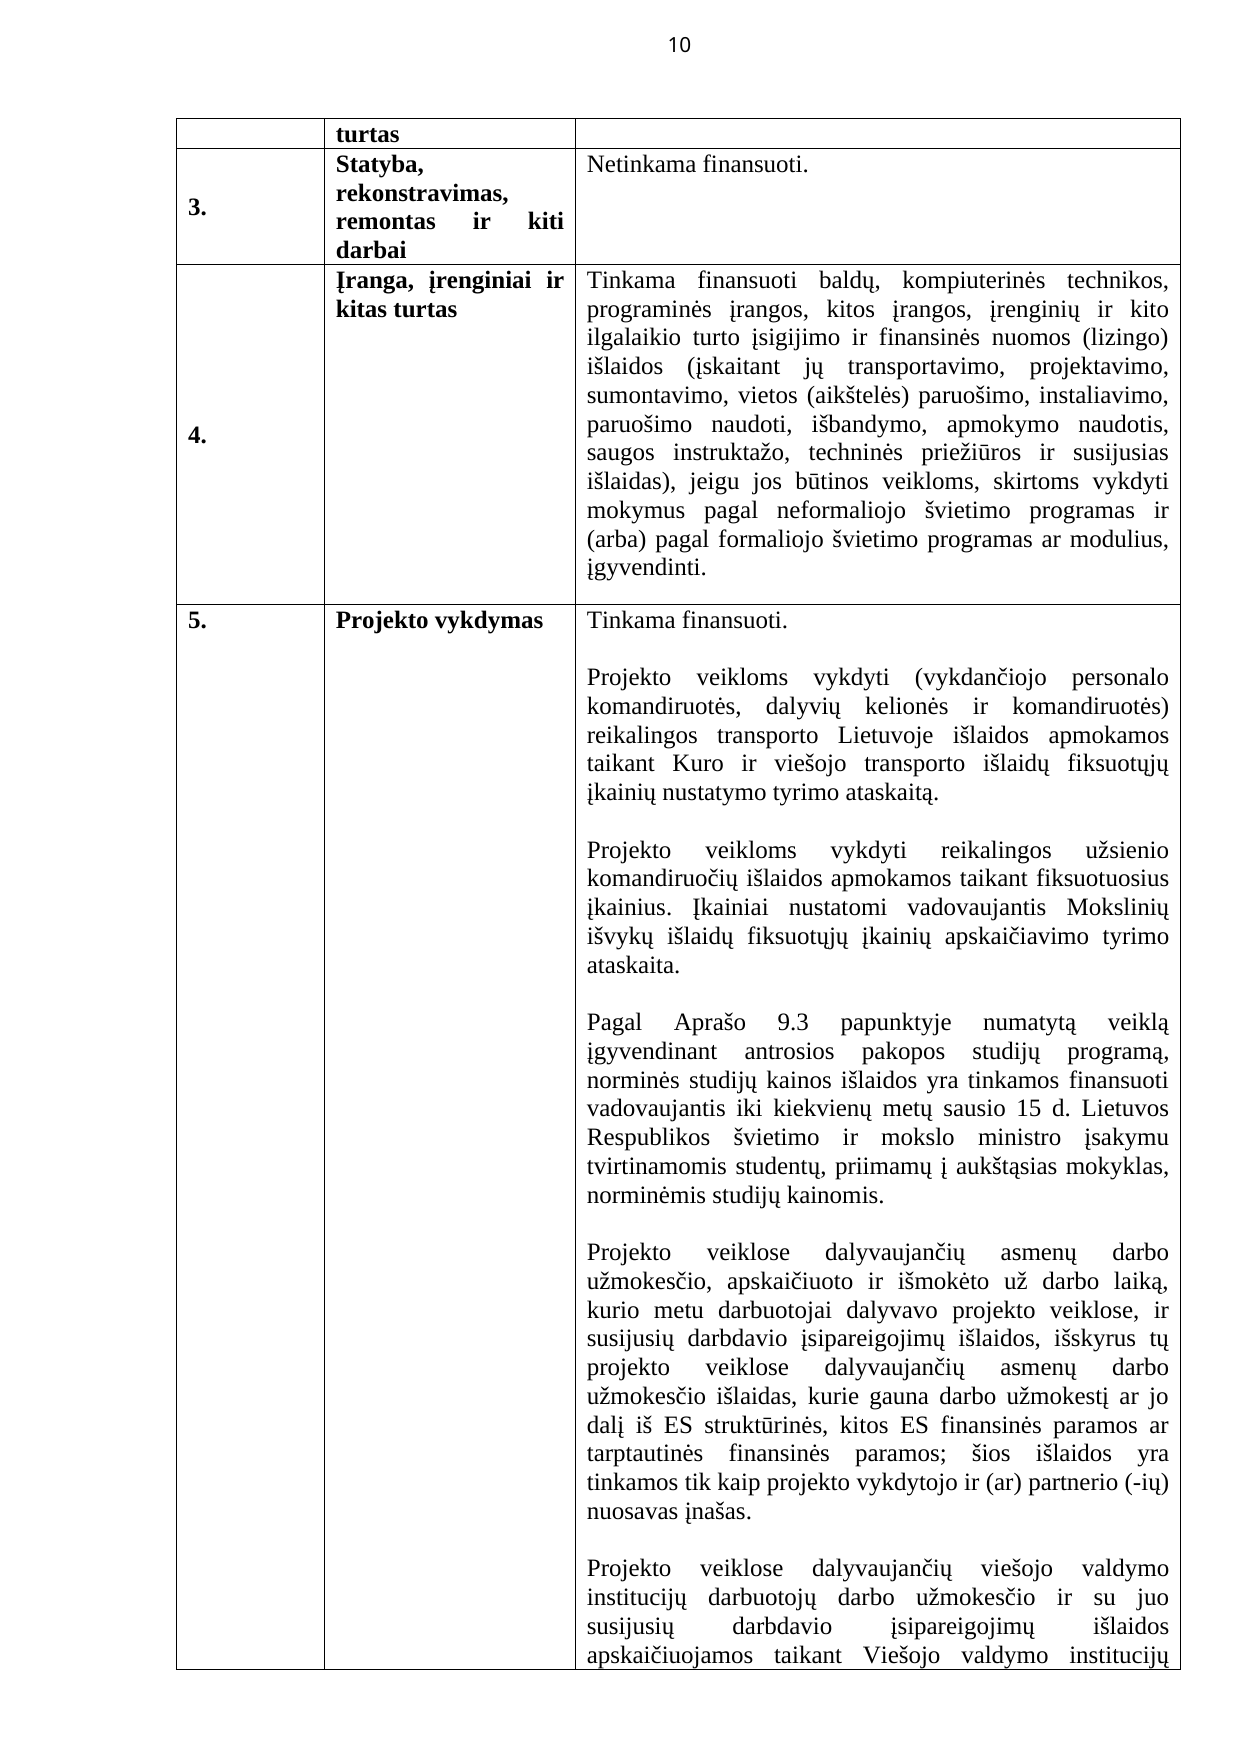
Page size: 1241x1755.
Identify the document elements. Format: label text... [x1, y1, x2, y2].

table_cell Statyba, rekonstravimas, remontas ir kiti darbai [325, 149, 575, 264]
table_cell 4. [177, 265, 324, 604]
table_cell Tinkama finansuoti baldų, kompiuterinės technikos, programinės įrangos, kitos įrangos, įrenginių ir kito ilgalaikio turto įsigijimo ir finansinės nuomos (lizingo) išlaidos (įskaitant jų transportavimo, projektavimo, sumontavimo, vietos (aikštelės) paruošimo, instaliavimo, paruošimo naudoti, išbandymo, apmokymo naudotis, saugos instruktažo, techninės priežiūros ir susijusias išlaidas), jeigu jos būtinos veikloms, skirtoms vykdyti mokymus pagal neformaliojo švietimo programas ir (arba) pagal formaliojo švietimo programas ar modulius, įgyvendinti. [576, 265, 1180, 604]
table_cell 5. [177, 605, 324, 1668]
table_cell 3. [177, 149, 324, 264]
table_cell Įranga, įrenginiai ir kitas turtas [325, 265, 575, 604]
table_cell [177, 119, 324, 148]
table_cell [576, 119, 1180, 148]
table_cell Netinkama finansuoti. [576, 149, 1180, 264]
table_cell turtas [325, 119, 575, 148]
table_cell Projekto vykdymas [325, 605, 575, 1668]
table_cell Tinkama finansuoti. Projekto veikloms vykdyti (vykdančiojo personalo komandiruotės, dalyvių kelionės ir komandiruotės) reikalingos transporto Lietuvoje išlaidos apmokamos taikant Kuro ir viešojo transporto išlaidų fiksuotųjų įkainių nustatymo tyrimo ataskaitą. Projekto veikloms vykdyti reikalingos užsienio komandiruočių išlaidos apmokamos taikant fiksuotuosius įkainius. Įkainiai nustatomi vadovaujantis Mokslinių išvykų išlaidų fiksuotųjų įkainių apskaičiavimo tyrimo ataskaita. Pagal Aprašo 9.3 papunktyje numatytą veiklą įgyvendinant antrosios pakopos studijų programą, norminės studijų kainos išlaidos yra tinkamos finansuoti vadovaujantis iki kiekvienų metų sausio 15 d. Lietuvos Respublikos švietimo ir mokslo ministro įsakymu tvirtinamomis studentų, priimamų į aukštąsias mokyklas, norminėmis studijų kainomis. Projekto veiklose dalyvaujančių asmenų darbo užmokesčio, apskaičiuoto ir išmokėto už darbo laiką, kurio metu darbuotojai dalyvavo projekto veiklose, ir susijusių darbdavio įsipareigojimų išlaidos, išskyrus tų projekto veiklose dalyvaujančių asmenų darbo užmokesčio išlaidas, kurie gauna darbo užmokestį ar jo dalį iš ES struktūrinės, kitos ES finansinės paramos ar tarptautinės finansinės paramos; šios išlaidos yra tinkamos tik kaip projekto vykdytojo ir (ar) partnerio (-ių) nuosavas įnašas. Projekto veiklose dalyvaujančių viešojo valdymo institucijų darbuotojų darbo užmokesčio ir su juo susijusių darbdavio įsipareigojimų išlaidos apskaičiuojamos taikant Viešojo valdymo institucijų [576, 605, 1180, 1668]
